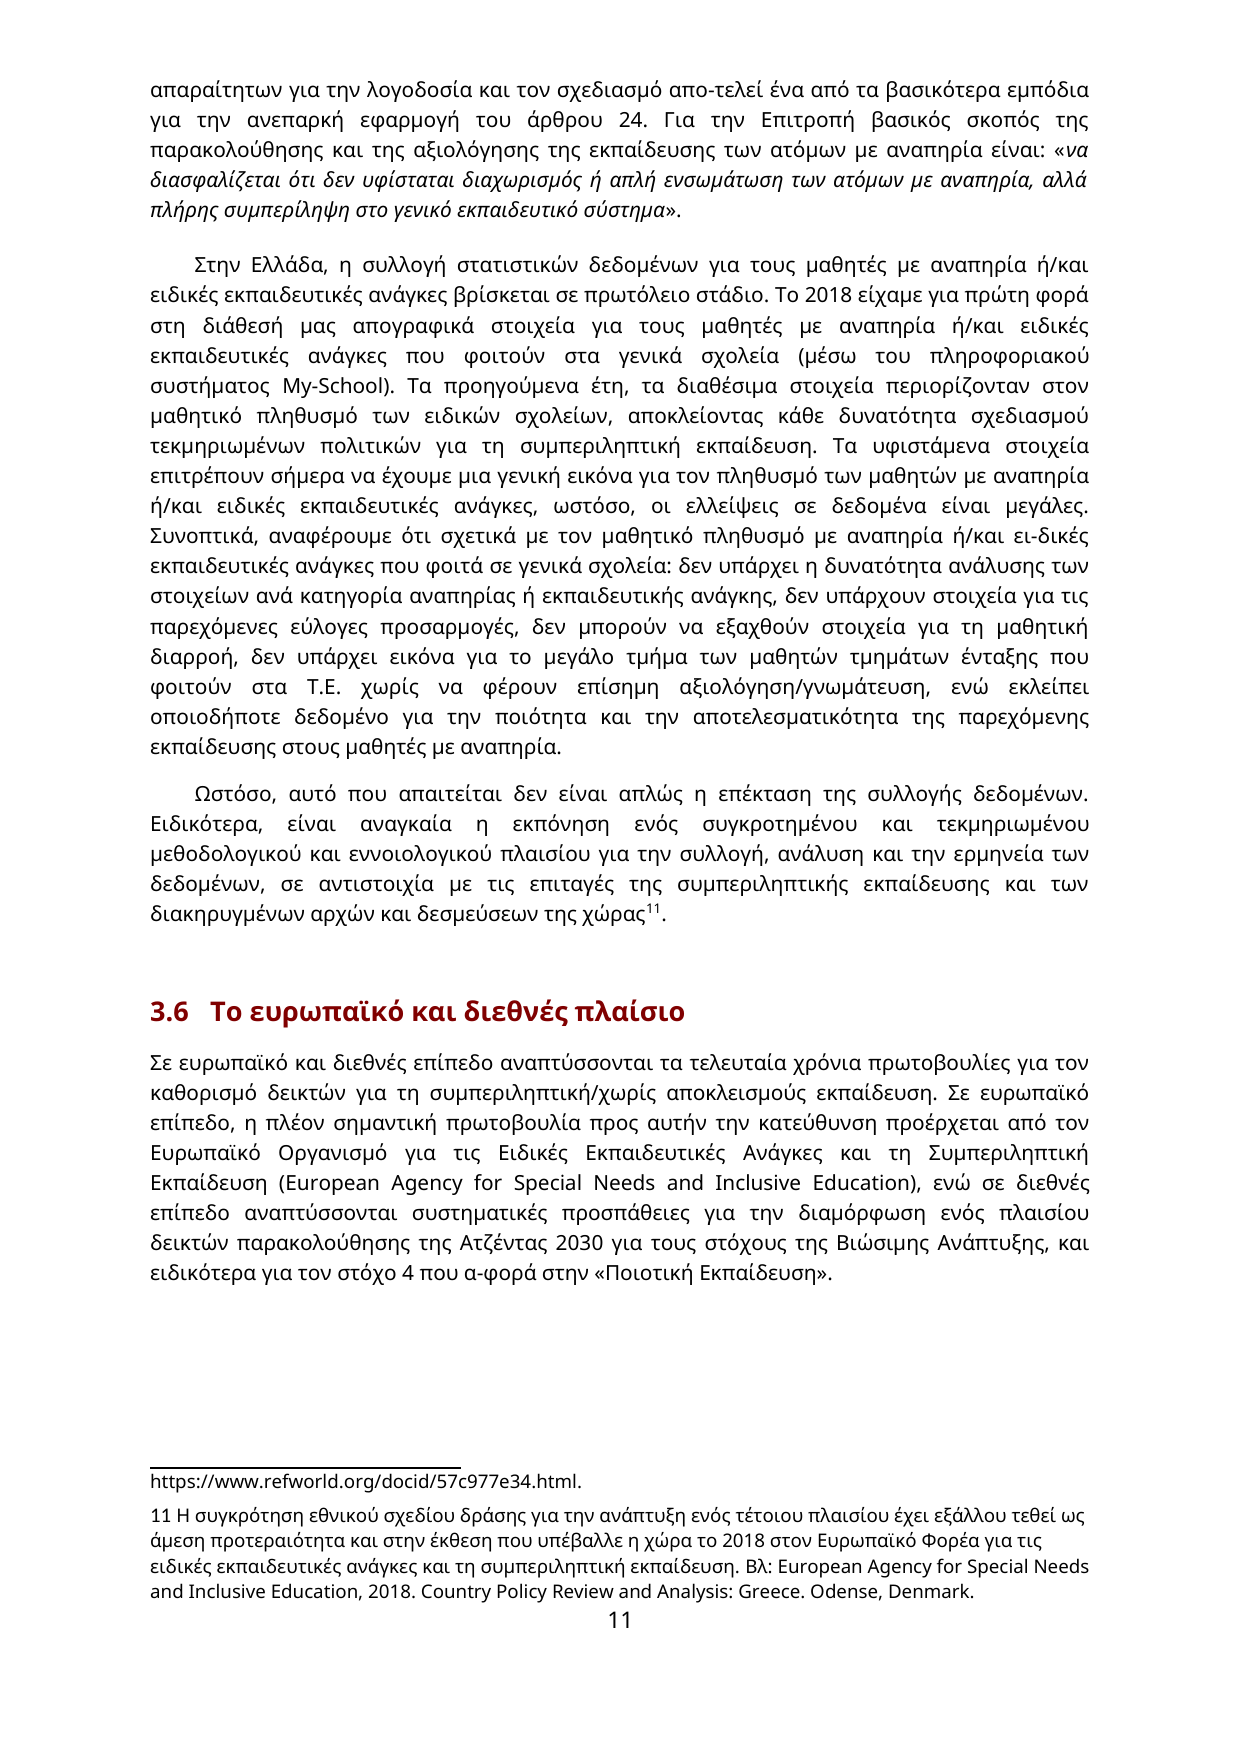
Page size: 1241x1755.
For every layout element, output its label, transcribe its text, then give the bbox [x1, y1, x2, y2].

text Η συγκρότηση εθνικού σχεδίου δράσης για την ανάπτυξη ενός τέτοιου πλαισίου έχει εξάλλου τεθεί ως άμεση προτεραιότητα και στην έκθεση που υπέβαλλε η χώρα το 2018 στον Ευρωπαϊκό Φορέα για τις ειδικές εκπαιδευτικές ανάγκες και τη συμπεριληπτική εκπαίδευση. Βλ: European Agency for Special Needs and Inclusive Education, 2018. Country Policy Review and Analysis: Greece. Odense, Denmark. [150, 1502, 1090, 1604]
text https://www.refworld.org/docid/57c977e34.html. [150, 1468, 1090, 1494]
subtitle Το ευρωπαϊκό και διεθνές πλαίσιο [150, 992, 1090, 1029]
text απαραίτητων για την λογοδοσία και τον σχεδιασμό απο-τελεί ένα από τα βασικότερα εμπόδια για την ανεπαρκή εφαρμογή του άρθρου 24. Για την Επιτροπή βασικός σκοπός της παρακολούθησης και της αξιολόγησης της εκπαίδευσης των ατόμων με αναπηρία είναι: «να διασφαλίζεται ότι δεν υφίσταται διαχωρισμός ή απλή ενσωμάτωση των ατόμων με αναπηρία, αλλά πλήρης συμπερίληψη στο γενικό εκπαιδευτικό σύστημα». [150, 75, 1090, 224]
text Σε ευρωπαϊκό και διεθνές επίπεδο αναπτύσσονται τα τελευταία χρόνια πρωτοβουλίες για τον καθορισμό δεικτών για τη συμπεριληπτική/χωρίς αποκλεισμούς εκπαίδευση. Σε ευρωπαϊκό επίπεδο, η πλέον σημαντική πρωτοβουλία προς αυτήν την κατεύθυνση προέρχεται από τον Ευρωπαϊκό Οργανισμό για τις Ειδικές Εκπαιδευτικές Ανάγκες και τη Συμπεριληπτική Εκπαίδευση (European Agency for Special Needs and Inclusive Education), ενώ σε διεθνές επίπεδο αναπτύσσονται συστηματικές προσπάθειες για την διαμόρφωση ενός πλαισίου δεικτών παρακολούθησης της Ατζέντας 2030 για τους στόχους της Βιώσιμης Ανάπτυξης, και ειδικότερα για τον στόχο 4 που α-φορά στην «Ποιοτική Εκπαίδευση». [150, 1048, 1090, 1287]
text Ωστόσο, αυτό που απαιτείται δεν είναι απλώς η επέκταση της συλλογής δεδομένων. Ειδικότερα, είναι αναγκαία η εκπόνηση ενός συγκροτημένου και τεκμηριωμένου μεθοδολογικού και εννοιολογικού πλαισίου για την συλλογή, ανάλυση και την ερμηνεία των δεδομένων, σε αντιστοιχία με τις επιταγές της συμπεριληπτικής εκπαίδευσης και των διακηρυγμένων αρχών και δεσμεύσεων της χώρας. [150, 779, 1090, 928]
text Στην Ελλάδα, η συλλογή στατιστικών δεδομένων για τους μαθητές με αναπηρία ή/και ειδικές εκπαιδευτικές ανάγκες βρίσκεται σε πρωτόλειο στάδιο. Το 2018 είχαμε για πρώτη φορά στη διάθεσή μας απογραφικά στοιχεία για τους μαθητές με αναπηρία ή/και ειδικές εκπαιδευτικές ανάγκες που φοιτούν στα γενικά σχολεία (μέσω του πληροφοριακού συστήματος My-School). Τα προηγούμενα έτη, τα διαθέσιμα στοιχεία περιορίζονταν στον μαθητικό πληθυσμό των ειδικών σχολείων, αποκλείοντας κάθε δυνατότητα σχεδιασμού τεκμηριωμένων πολιτικών για τη συμπεριληπτική εκπαίδευση. Τα υφιστάμενα στοιχεία επιτρέπουν σήμερα να έχουμε μια γενική εικόνα για τον πληθυσμό των μαθητών με αναπηρία ή/και ειδικές εκπαιδευτικές ανάγκες, ωστόσο, οι ελλείψεις σε δεδομένα είναι μεγάλες. Συνοπτικά, αναφέρουμε ότι σχετικά με τον μαθητικό πληθυσμό με αναπηρία ή/και ει-δικές εκπαιδευτικές ανάγκες που φοιτά σε γενικά σχολεία: δεν υπάρχει η δυνατότητα ανάλυσης των στοιχείων ανά κατηγορία αναπηρίας ή εκπαιδευτικής ανάγκης, δεν υπάρχουν στοιχεία για τις παρεχόμενες εύλογες προσαρμογές, δεν μπορούν να εξαχθούν στοιχεία για τη μαθητική διαρροή, δεν υπάρχει εικόνα για το μεγάλο τμήμα των μαθητών τμημάτων ένταξης που φοιτούν στα Τ.Ε. χωρίς να φέρουν επίσημη αξιολόγηση/γνωμάτευση, ενώ εκλείπει οποιοδήποτε δεδομένο για την ποιότητα και την αποτελεσματικότητα της παρεχόμενης εκπαίδευσης στους μαθητές με αναπηρία. [150, 251, 1090, 761]
